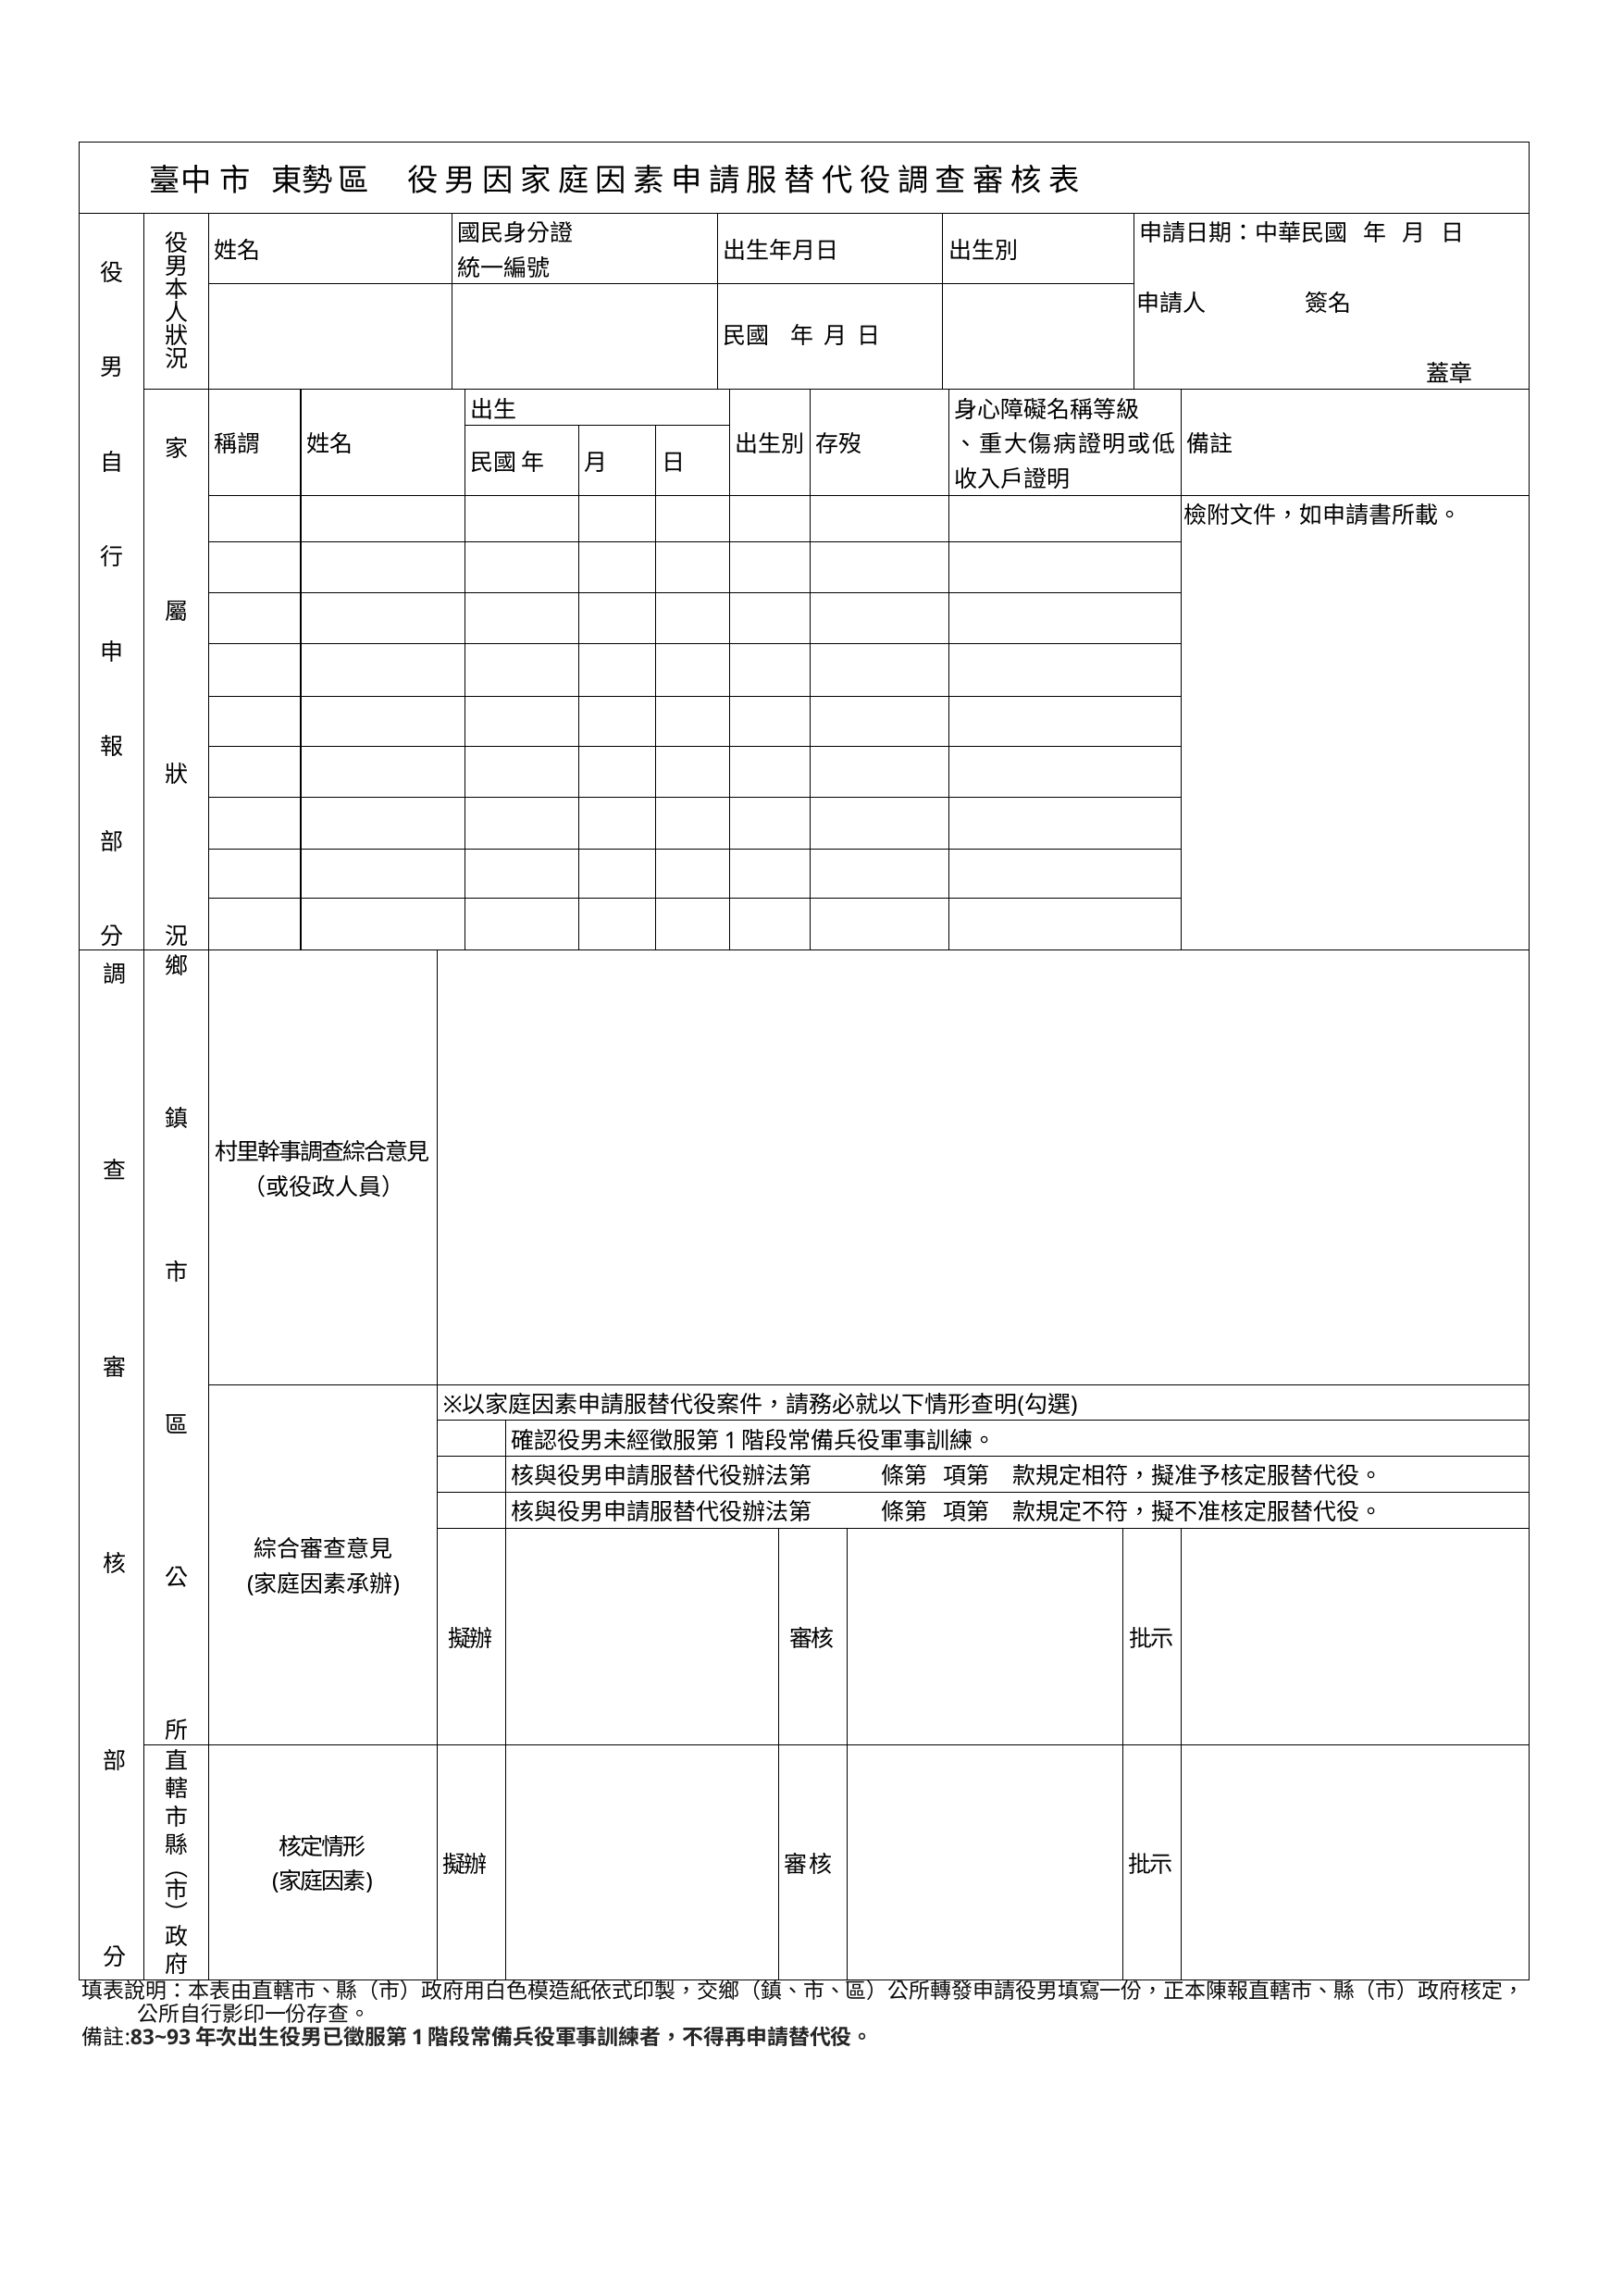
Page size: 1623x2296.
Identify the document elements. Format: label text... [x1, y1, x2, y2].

table_cell [943, 284, 1134, 389]
table_cell [579, 697, 655, 746]
table_cell [579, 798, 655, 849]
table_cell [302, 697, 465, 746]
text 備註:83~93年次出生役男已徵服第1階段常備兵役軍事訓練者，不得再申請替代役。 [82, 2026, 1541, 2049]
table_cell 申請人 簽名 蓋章 [1134, 283, 1529, 389]
table_cell [949, 496, 1181, 541]
table_cell [302, 593, 465, 643]
table_cell [656, 850, 729, 898]
table_cell 核定情形 (家庭因素) [209, 1745, 437, 1979]
table_cell [209, 542, 300, 592]
table_cell 擬辦 [438, 1529, 505, 1744]
table_cell [209, 496, 300, 541]
table_cell [656, 644, 729, 696]
table_cell [811, 644, 948, 696]
table_cell [302, 747, 465, 797]
table_cell [811, 798, 948, 849]
table_cell [656, 496, 729, 541]
table_cell [302, 798, 465, 849]
table_cell [730, 747, 810, 797]
table_cell [209, 899, 300, 949]
table_cell [579, 899, 655, 949]
table_cell [949, 697, 1181, 746]
table_header 市 [217, 143, 262, 213]
table_cell [302, 644, 465, 696]
table_cell [1182, 1745, 1529, 1979]
table_cell 出生年月日 [718, 214, 942, 283]
table_cell [465, 496, 578, 541]
table_cell [465, 593, 578, 643]
table_cell [848, 1745, 1122, 1979]
table_cell ※以家庭因素申請服替代役案件，請務必就以下情形查明(勾選) [438, 1385, 1529, 1420]
table_cell [506, 1529, 778, 1744]
table_cell [438, 1493, 505, 1528]
table_cell [730, 850, 810, 898]
table_cell 擬辦 [438, 1745, 505, 1979]
table_cell [452, 284, 717, 389]
text 公所自行影印一份存查。 [82, 2003, 1541, 2026]
table_cell [730, 593, 810, 643]
table_cell 村里幹事調查綜合意見 （或役政人員） [209, 950, 437, 1384]
table_cell [465, 899, 578, 949]
table_cell [811, 850, 948, 898]
table_cell [465, 697, 578, 746]
table_cell [949, 850, 1181, 898]
table_cell 出生別 [943, 214, 1134, 283]
table_cell [579, 850, 655, 898]
table_cell 役男自行申報部分 [80, 214, 143, 949]
table_cell [209, 644, 300, 696]
table_cell 批示 [1123, 1529, 1181, 1744]
table_cell [949, 899, 1181, 949]
table_cell [209, 284, 452, 389]
table_cell [730, 899, 810, 949]
table_cell [579, 496, 655, 541]
table_cell [656, 747, 729, 797]
table_cell 確認役男未經徵服第1階段常備兵役軍事訓練。 [506, 1421, 1529, 1456]
table_cell 國民身分證 統一編號 [452, 214, 717, 283]
table_cell [811, 542, 948, 592]
table_cell [465, 542, 578, 592]
table_cell [209, 593, 300, 643]
table_cell [465, 747, 578, 797]
table_cell [949, 644, 1181, 696]
table_cell [1204, 950, 1529, 993]
table_cell 身心障礙名稱等級 、重大傷病證明或低收入戶證明 [949, 390, 1181, 494]
table_header 東勢 [262, 143, 335, 213]
table_cell 民國 年 [465, 426, 578, 494]
table_cell 家屬狀況 [144, 390, 208, 949]
table_cell [302, 496, 465, 541]
table_cell 綜合審查意見 (家庭因素承辦) [209, 1385, 437, 1744]
table_cell [579, 747, 655, 797]
table_header 區 [336, 143, 404, 213]
table_cell [949, 593, 1181, 643]
table_cell [949, 747, 1181, 797]
table_cell [848, 1529, 1122, 1744]
table_cell [949, 542, 1181, 592]
table_cell 民國 年 月 日 [718, 284, 942, 389]
table_cell [465, 644, 578, 696]
table_cell [811, 496, 948, 541]
table_cell [579, 593, 655, 643]
table_cell [1182, 1529, 1529, 1744]
table_cell [579, 542, 655, 592]
table_cell [811, 593, 948, 643]
table_cell 姓名 [209, 214, 452, 283]
table_cell [949, 798, 1181, 849]
table_cell [656, 697, 729, 746]
table_cell [730, 542, 810, 592]
table_cell 鄉鎮市區公所 [144, 950, 208, 1744]
table_cell [438, 950, 1204, 1384]
table_cell 審核 [779, 1529, 847, 1744]
table_cell [302, 899, 465, 949]
table_cell 稱謂 [209, 390, 300, 494]
table_cell [730, 798, 810, 849]
table_cell 調查審核部分 [80, 950, 143, 1979]
table_cell [438, 1457, 505, 1492]
table_cell 姓名 [302, 390, 465, 494]
table_cell 日 [656, 426, 729, 494]
table_cell 批示 [1123, 1745, 1181, 1979]
table_cell 役男本人狀況 [144, 214, 208, 389]
table_cell [209, 697, 300, 746]
table_cell [302, 542, 465, 592]
table_cell 存歿 [811, 390, 948, 494]
table_cell [811, 697, 948, 746]
table_cell [656, 899, 729, 949]
table_cell [506, 1745, 778, 1979]
table_cell [465, 798, 578, 849]
table_cell [438, 1421, 505, 1456]
table_cell [1204, 994, 1529, 1384]
table_cell [209, 798, 300, 849]
table_cell 核與役男申請服替代役辦法第 條第 項第 款規定不符，擬不准核定服替代役。 [506, 1493, 1529, 1528]
table_cell [302, 850, 465, 898]
table_cell [465, 850, 578, 898]
table_cell 申請日期：中華民國 年 月 日 [1134, 214, 1529, 283]
table_cell [730, 644, 810, 696]
table_cell 審 核 [779, 1745, 847, 1979]
text 填表說明：本表由直轄市、縣（市）政府用白色模造紙依式印製，交鄉（鎮、市、區）公所轉發申請役男填寫一份，正本陳報直轄市、縣（市）政府核定， [82, 1980, 1541, 2003]
table_cell 核與役男申請服替代役辦法第 條第 項第 款規定相符，擬准予核定服替代役。 [506, 1457, 1529, 1492]
table_cell [730, 496, 810, 541]
table_cell 月 [579, 426, 655, 494]
table_cell [656, 593, 729, 643]
table_cell 直 轄 市 縣（市）政 府 [144, 1745, 208, 1979]
table_cell 出生別 [730, 390, 810, 494]
table_cell 出生 [465, 390, 729, 425]
table_cell 檢附文件，如申請書所載。 [1182, 496, 1529, 949]
table_cell [730, 697, 810, 746]
table_header 役 男 因 家 庭 因 素 申 請 服 替 代 役 調 查 審 核 表 [404, 143, 1529, 213]
table_cell [811, 899, 948, 949]
table_cell [811, 747, 948, 797]
table_cell [209, 747, 300, 797]
table_cell [209, 850, 300, 898]
table_cell 備註 [1182, 390, 1529, 494]
table_cell [656, 542, 729, 592]
table_header 臺中 [80, 143, 217, 213]
table_cell [579, 644, 655, 696]
table_cell [656, 798, 729, 849]
